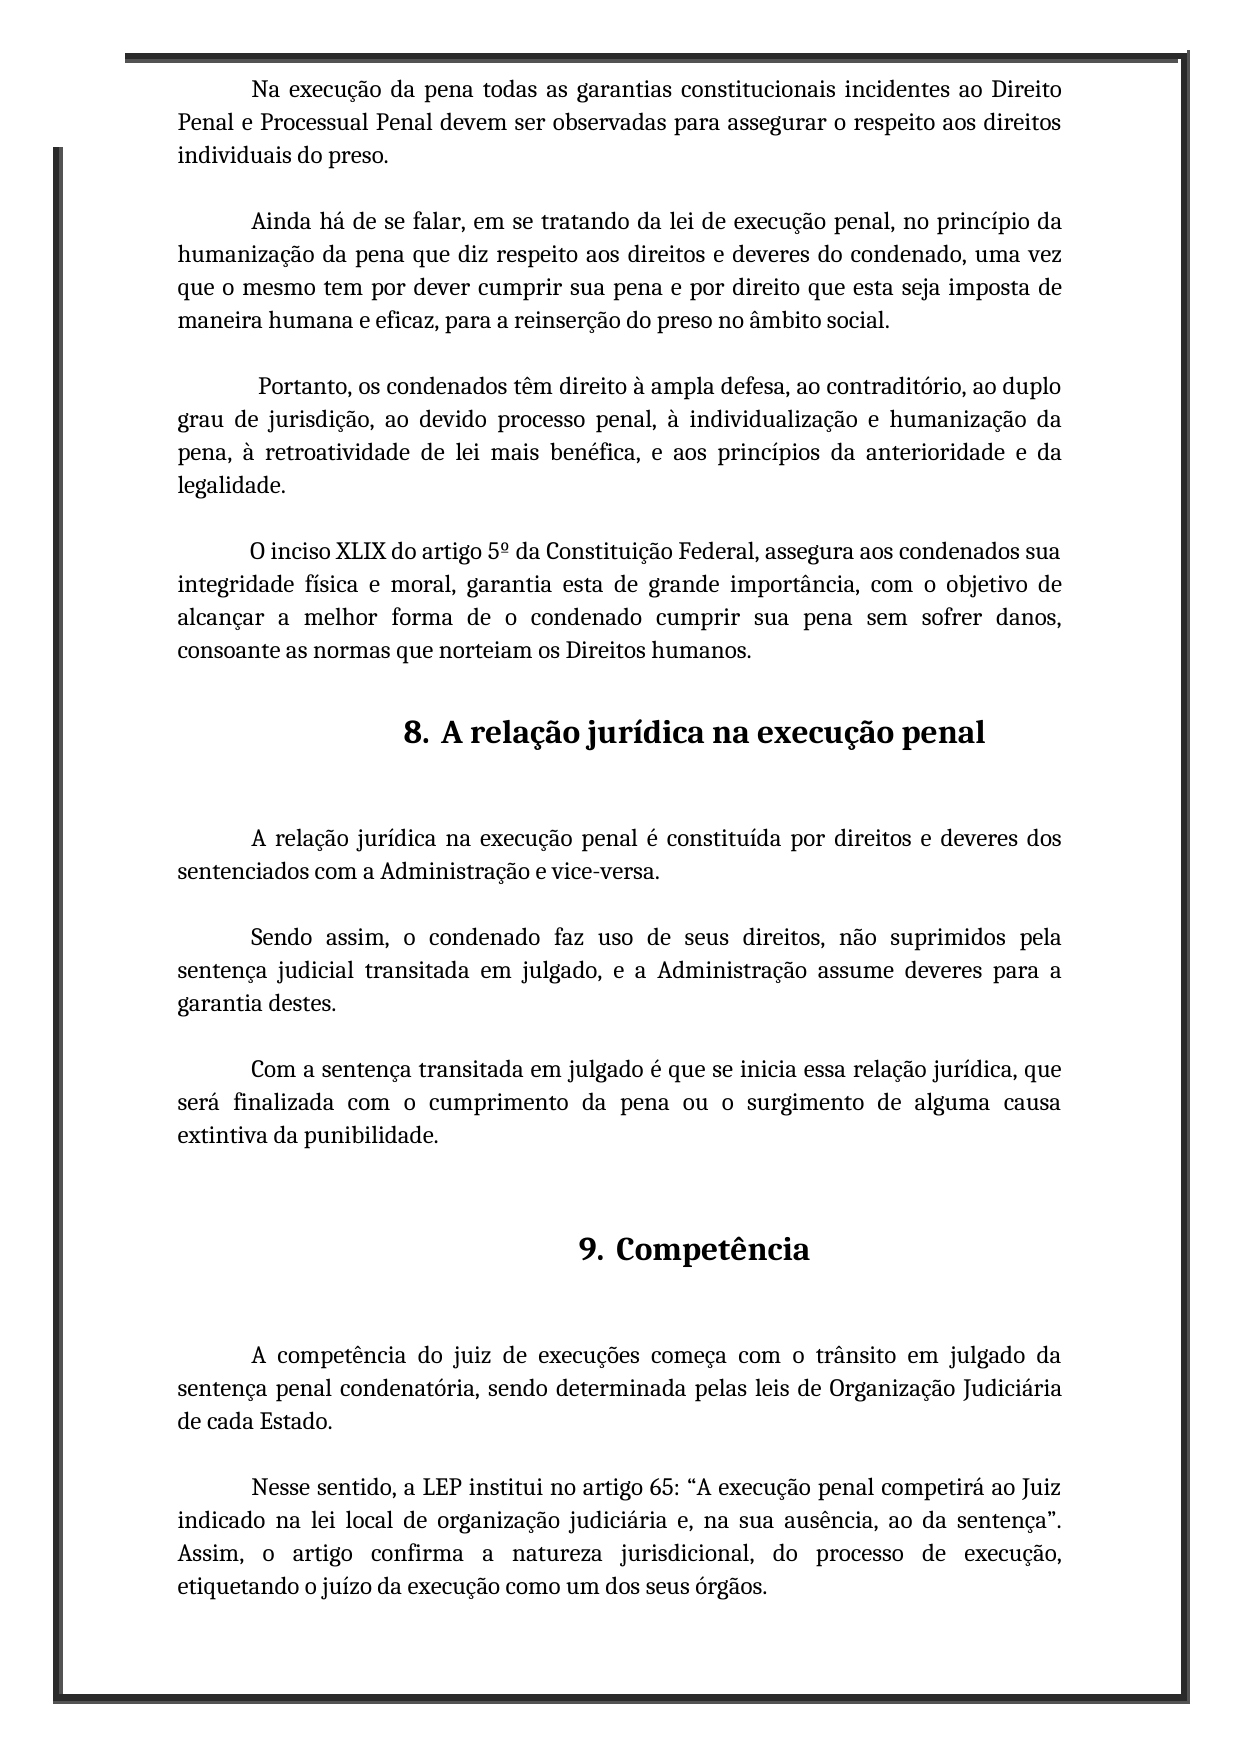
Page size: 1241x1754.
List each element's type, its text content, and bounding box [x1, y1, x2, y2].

text A relação jurídica na execução penal é constituída por direitos e deveres dos sentenciados com a Administração e vice-versa. [177, 823, 1063, 885]
text A competência do juiz de execuções começa com o trânsito em julgado da sentença penal condenatória, sendo determinada pelas leis de Organização Judiciária de cada Estado. [177, 1341, 1063, 1436]
text Na execução da pena todas as garantias constitucionais incidentes ao Direito Penal e Processual Penal devem ser observadas para assegurar o respeito aos direitos individuais do preso. [177, 75, 1063, 170]
list A relação jurídica na execução penal [326, 713, 1063, 752]
list Competência [326, 1231, 1063, 1269]
text Portanto, os condenados têm direito à ampla defesa, ao contraditório, ao duplo grau de jurisdição, ao devido processo penal, à individualização e humanização da pena, à retroatividade de lei mais benéfica, e aos princípios da anterioridade e da legalidade. [177, 339, 1063, 500]
text Com a sentença transitada em julgado é que se inicia essa relação jurídica, que será finalizada com o cumprimento da pena ou o surgimento de alguma causa extintiva da punibilidade. [177, 1055, 1063, 1149]
text Ainda há de se falar, em se tratando da lei de execução penal, no princípio da humanização da pena que diz respeito aos direitos e deveres do condenado, uma vez que o mesmo tem por dever cumprir sua pena e por direito que esta seja imposta de maneira humana e eficaz, para a reinserção do preso no âmbito social. [177, 207, 1063, 335]
text Nesse sentido, a LEP institui no artigo 65: “A execução penal competirá ao Juiz indicado na lei local de organização judiciária e, na sua ausência, ao da sentença”. Assim, o artigo confirma a natureza jurisdicional, do processo de execução, etiquetando o juízo da execução como um dos seus órgãos. [177, 1473, 1063, 1601]
text O inciso XLIX do artigo 5º da Constituição Federal, assegura aos condenados sua integridade física e moral, garantia esta de grande importância, com o objetivo de alcançar a melhor forma de o condenado cumprir sua pena sem sofrer danos, consoante as normas que norteiam os Direitos humanos. [177, 537, 1063, 665]
text Sendo assim, o condenado faz uso de seus direitos, não suprimidos pela sentença judicial transitada em julgado, e a Administração assume deveres para a garantia destes. [177, 923, 1063, 1017]
